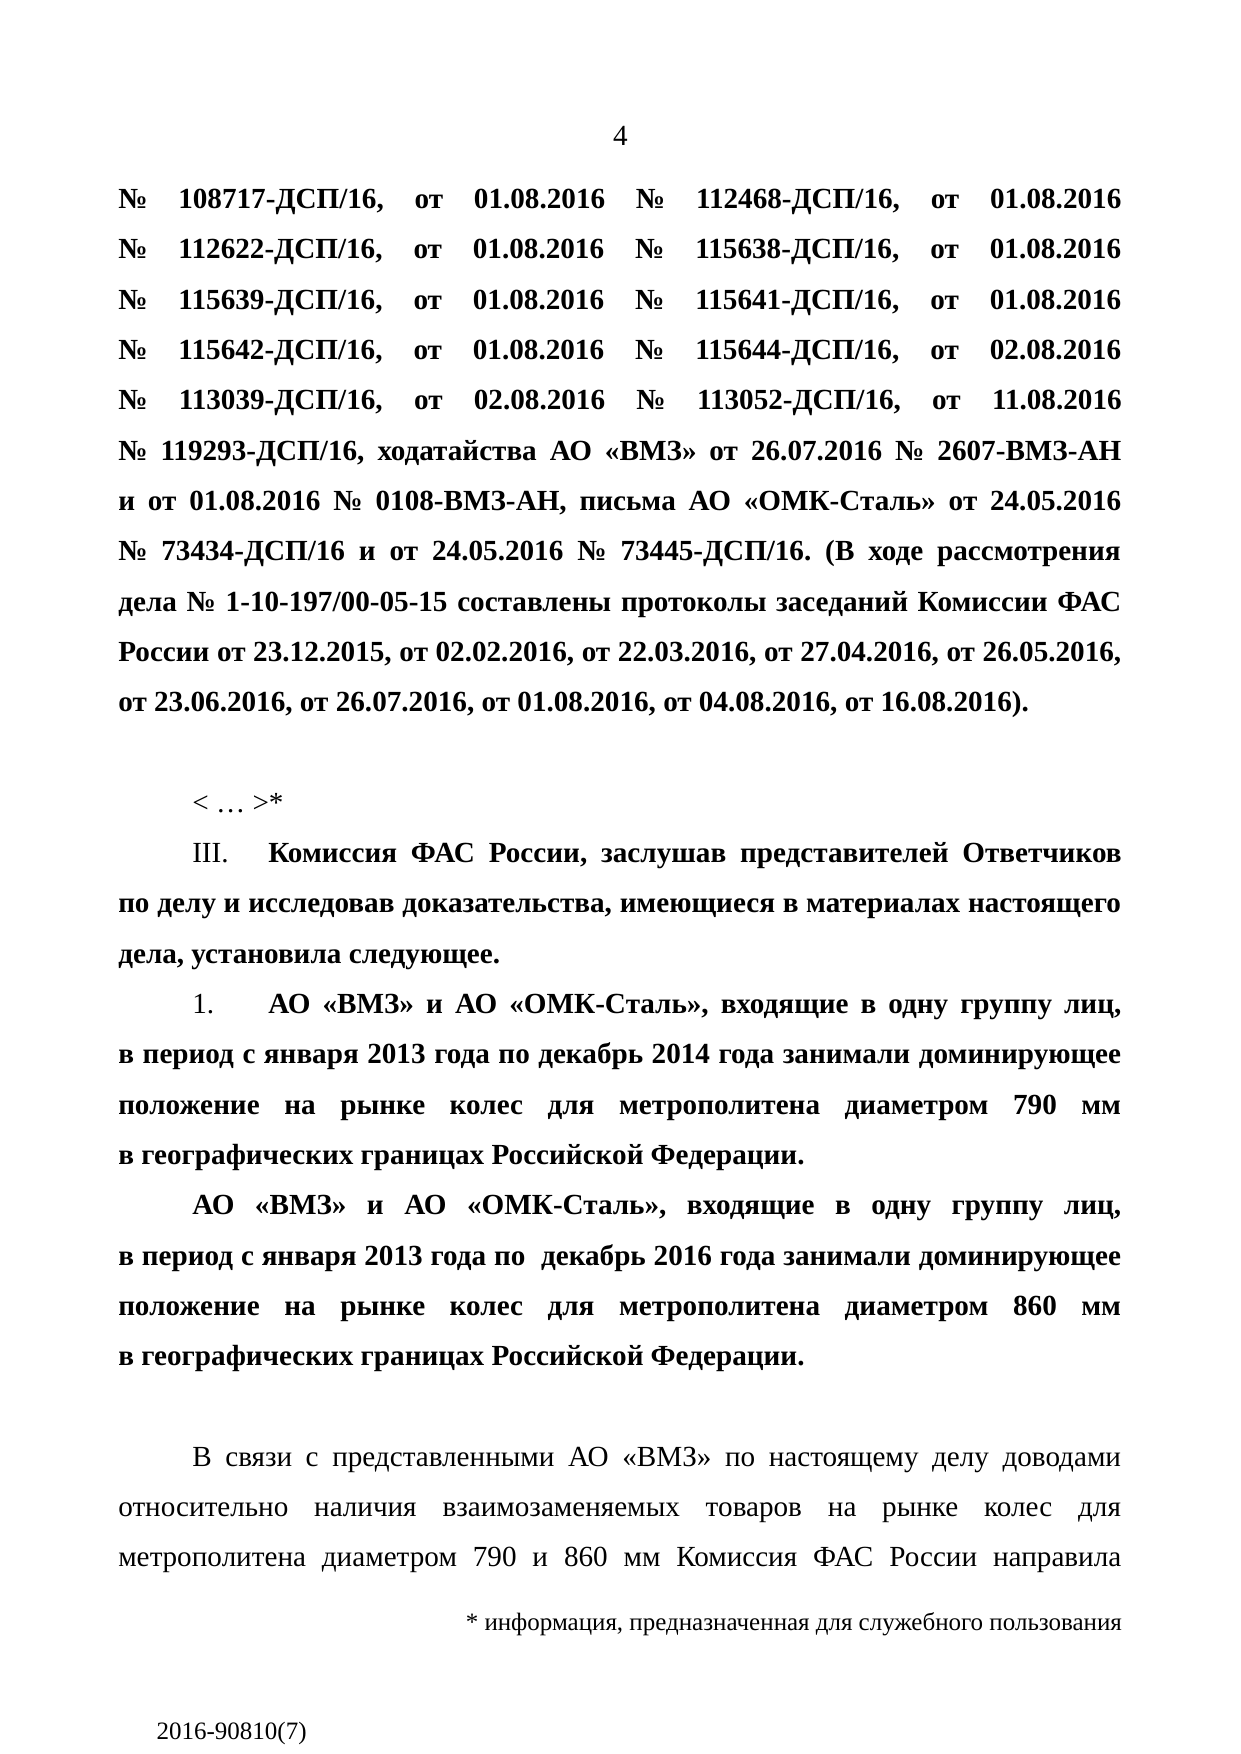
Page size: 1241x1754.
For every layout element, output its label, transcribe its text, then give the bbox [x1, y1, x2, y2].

list Комиссия ФАС России, заслушав представителей Ответчиков по делу и исследовав доказательства, имеющиеся в материалах настоящего дела, установила следующее. [118, 835, 1122, 969]
text В связи с представленными АО «ВМЗ» по настоящему делу доводами относительно наличия взаимозаменяемых товаров на рынке колес для метрополитена диаметром 790 и 860 мм Комиссия ФАС России направила [118, 1439, 1122, 1573]
list АО «ВМЗ» и АО «ОМК-Сталь», входящие в одну группу лиц, в период с января 2013 года по декабрь 2014 года занимали доминирующее положение на рынке колес для метрополитена диаметром 790 мм в географических границах Российской Федерации. [118, 986, 1122, 1171]
text < … >* [118, 785, 1122, 818]
list № 108717-ДСП/16, от 01.08.2016 № 112468-ДСП/16, от 01.08.2016 № 112622-ДСП/16, от 01.08.2016 № 115638-ДСП/16, от 01.08.2016 № 115639-ДСП/16, от 01.08.2016 № 115641-ДСП/16, от 01.08.2016 № 115642-ДСП/16, от 01.08.2016 № 115644-ДСП/16, от 02.08.2016 № 113039-ДСП/16, от 02.08.2016 № 113052-ДСП/16, от 11.08.2016 № 119293-ДСП/16, ходатайства АО «ВМЗ» от 26.07.2016 № 2607-ВМЗ-АН и от 01.08.2016 № 0108-ВМЗ-АН, письма АО «ОМК-Сталь» от 24.05.2016 № 73434-ДСП/16 и от 24.05.2016 № 73445-ДСП/16. (В ходе рассмотрения дела № 1-10-197/00-05-15 составлены протоколы заседаний Комиссии ФАС России от 23.12.2015, от 02.02.2016, от 22.03.2016, от 27.04.2016, от 26.05.2016, от 23.06.2016, от 26.07.2016, от 01.08.2016, от 04.08.2016, от 16.08.2016). [118, 181, 1122, 718]
text АО «ВМЗ» и АО «ОМК-Сталь», входящие в одну группу лиц, в период с января 2013 года по декабрь 2016 года занимали доминирующее положение на рынке колес для метрополитена диаметром 860 мм в географических границах Российской Федерации. [118, 1187, 1122, 1372]
